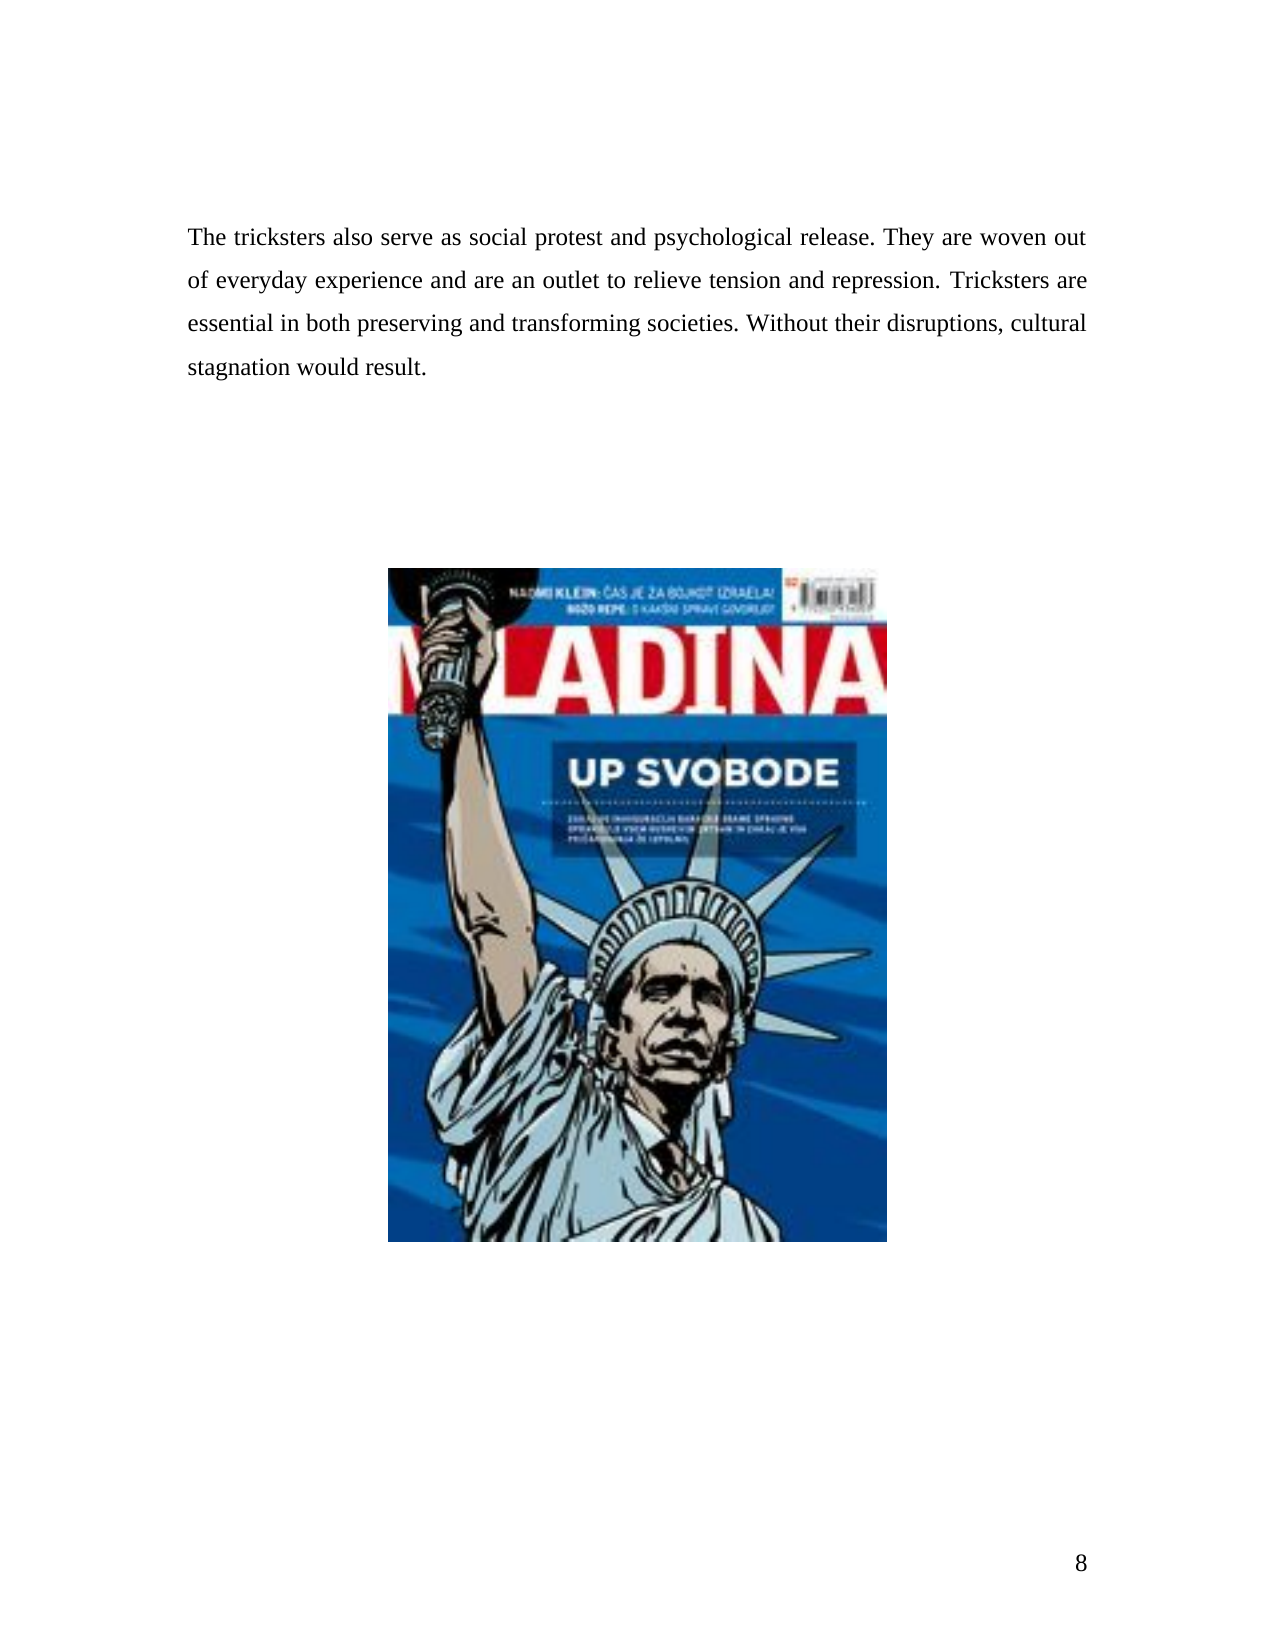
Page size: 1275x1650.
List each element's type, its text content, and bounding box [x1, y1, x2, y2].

text The tricksters also serve as social protest and psychological release. They are woven out of everyday experience and are an outlet to relieve tension and repression. Tricksters are essential in both preserving and transforming societies. Without their disruptions, cultural stagnation would result. [187, 222, 1087, 380]
picture [388, 568, 887, 1242]
